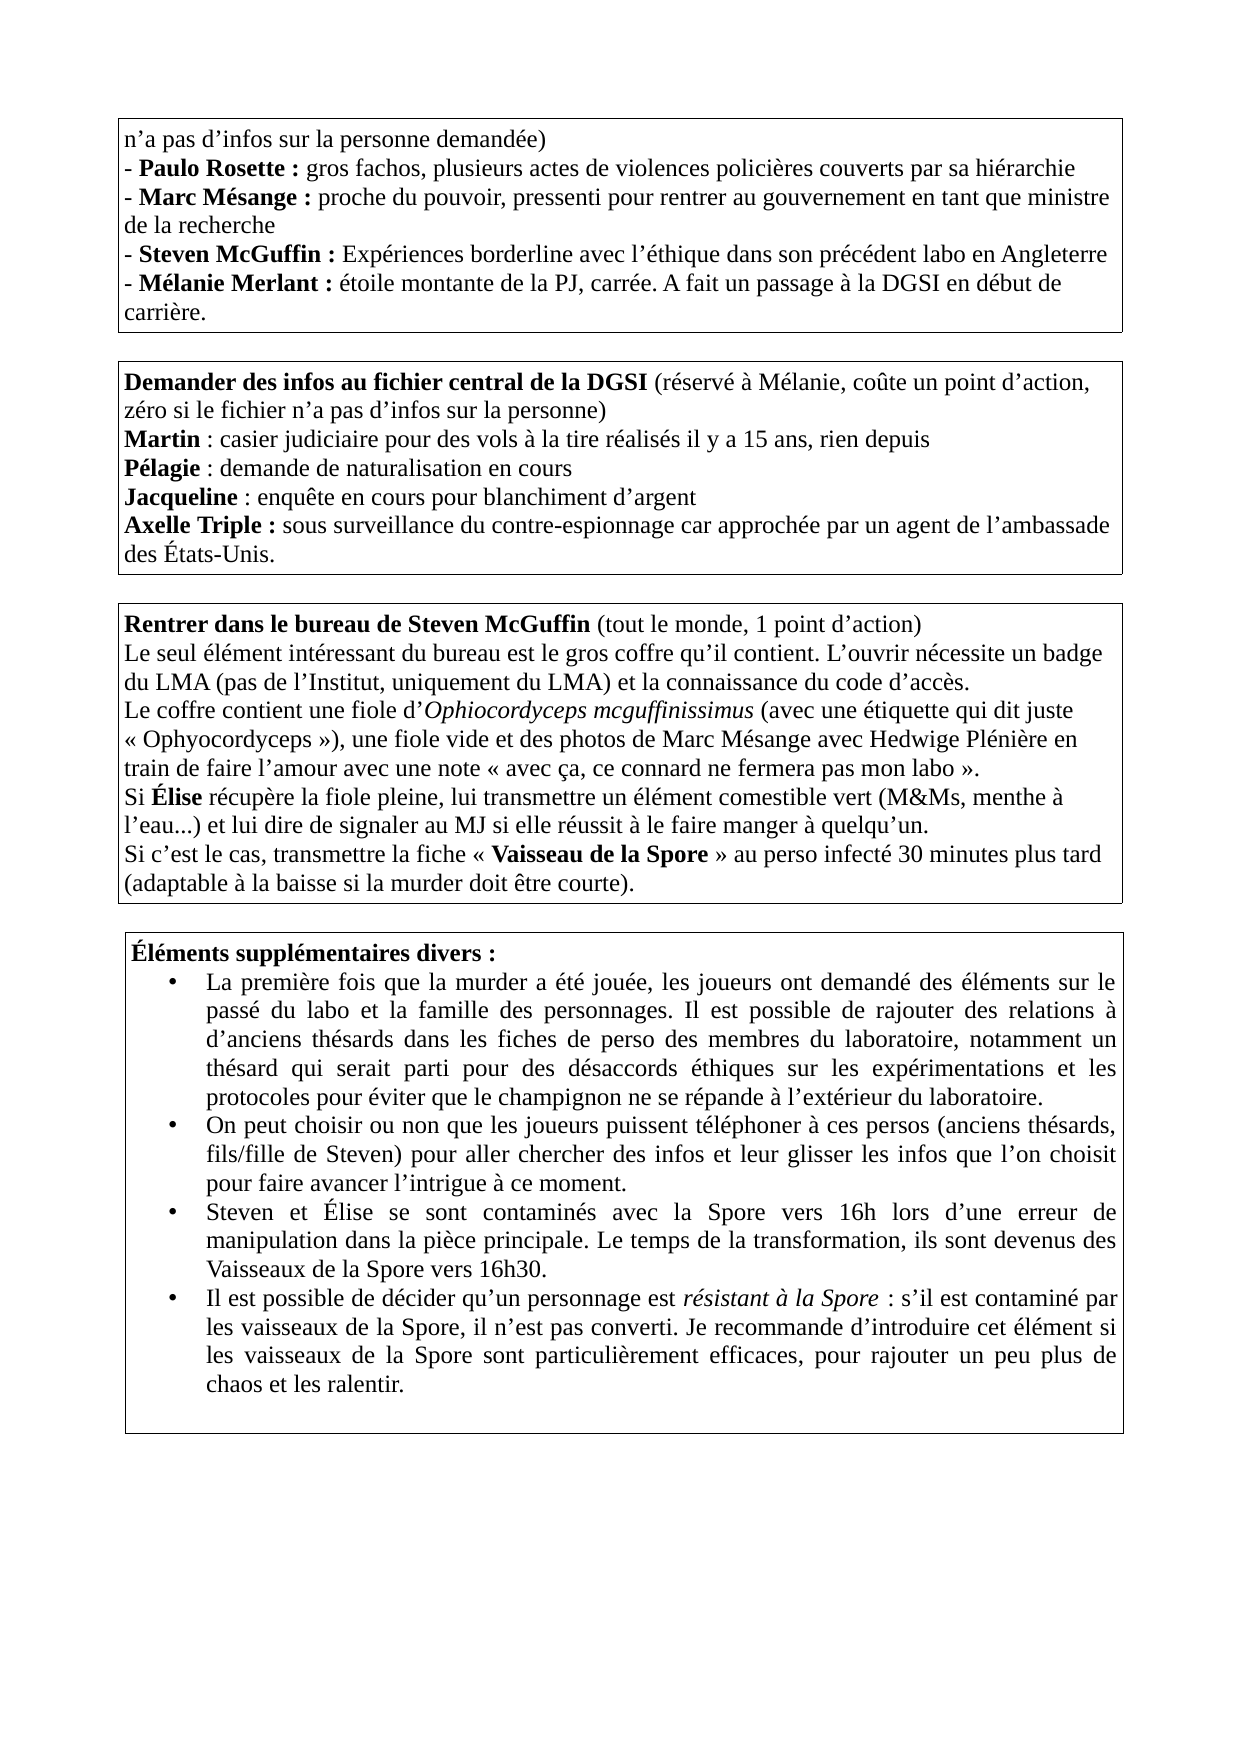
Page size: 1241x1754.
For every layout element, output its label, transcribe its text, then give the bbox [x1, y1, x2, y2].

table_header Rentrer dans le bureau de Steven McGuffin (tout le monde, 1 point d’action) Le seul élément intéressant du bureau est le gros coffre qu’il contient. L’ouvrir nécessite un badge du LMA (pas de l’Institut, uniquement du LMA) et la connaissance du code d’accès. Le coffre contient une fiole d’Ophiocordyceps mcguffinissimus (avec une étiquette qui dit juste « Ophyocordyceps »), une fiole vide et des photos de Marc Mésange avec Hedwige Plénière en train de faire l’amour avec une note « avec ça, ce connard ne fermera pas mon labo ». Si Élise récupère la fiole pleine, lui transmettre un élément comestible vert (M&Ms, menthe à l’eau...) et lui dire de signaler au MJ si elle réussit à le faire manger à quelqu’un. Si c’est le cas, transmettre la fiche « Vaisseau de la Spore » au perso infecté 30 minutes plus tard (adaptable à la baisse si la murder doit être courte). [119, 604, 1122, 903]
table_header n’a pas d’infos sur la personne demandée) - Paulo Rosette : gros fachos, plusieurs actes de violences policières couverts par sa hiérarchie - Marc Mésange : proche du pouvoir, pressenti pour rentrer au gouvernement en tant que ministre de la recherche - Steven McGuffin : Expériences borderline avec l’éthique dans son précédent labo en Angleterre - Mélanie Merlant : étoile montante de la PJ, carrée. A fait un passage à la DGSI en début de carrière. [119, 119, 1122, 331]
table_header Demander des infos au fichier central de la DGSI (réservé à Mélanie, coûte un point d’action, zéro si le fichier n’a pas d’infos sur la personne) Martin : casier judiciaire pour des vols à la tire réalisés il y a 15 ans, rien depuis Pélagie : demande de naturalisation en cours Jacqueline : enquête en cours pour blanchiment d’argent Axelle Triple : sous surveillance du contre-espionnage car approchée par un agent de l’ambassade des États-Unis. [119, 362, 1122, 574]
table_header Éléments supplémentaires divers : La première fois que la murder a été jouée, les joueurs ont demandé des éléments sur le passé du labo et la famille des personnages. Il est possible de rajouter des relations à d’anciens thésards dans les fiches de perso des membres du laboratoire, notamment un thésard qui serait parti pour des désaccords éthiques sur les expérimentations et les protocoles pour éviter que le champignon ne se répande à l’extérieur du laboratoire. On peut choisir ou non que les joueurs puissent téléphoner à ces persos (anciens thésards, fils/fille de Steven) pour aller chercher des infos et leur glisser les infos que l’on choisit pour faire avancer l’intrigue à ce moment. Steven et Élise se sont contaminés avec la Spore vers 16h lors d’une erreur de manipulation dans la pièce principale. Le temps de la transformation, ils sont devenus des Vaisseaux de la Spore vers 16h30. Il est possible de décider qu’un personnage est résistant à la Spore : s’il est contaminé par les vaisseaux de la Spore, il n’est pas converti. Je recommande d’introduire cet élément si les vaisseaux de la Spore sont particulièrement efficaces, pour rajouter un peu plus de chaos et les ralentir. [126, 933, 1123, 1433]
